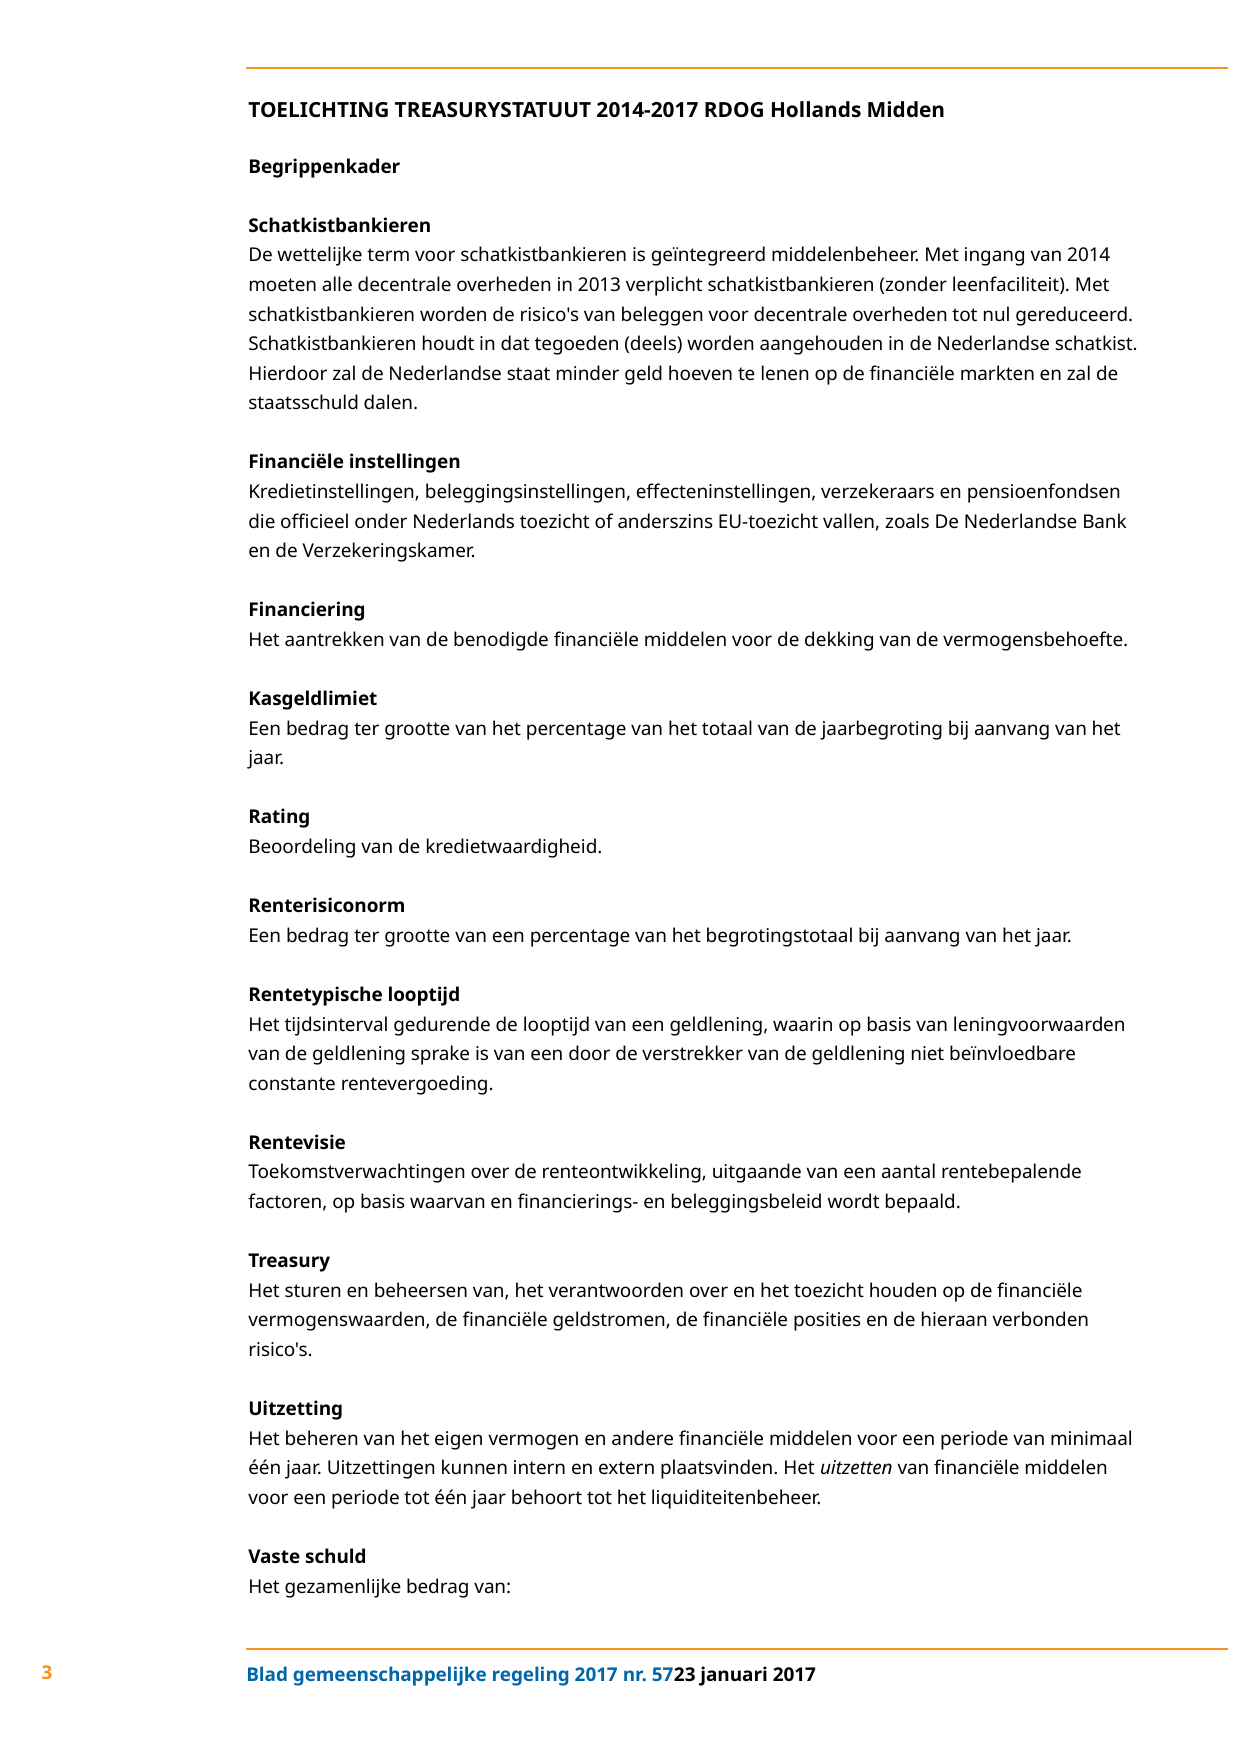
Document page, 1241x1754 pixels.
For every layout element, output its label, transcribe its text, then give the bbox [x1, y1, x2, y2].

text TOELICHTING TREASURYSTATUUT 2014-2017 RDOG Hollands Midden [248, 95, 1152, 123]
text Het beheren van het eigen vermogen en andere financiële middelen voor een periode van minimaal één jaar. Uitzettingen kunnen intern en extern plaatsvinden. Het uitzetten van financiële middelen voor een periode tot één jaar behoort tot het liquiditeitenbeheer. [248, 1425, 1152, 1510]
text Rentetypische looptijd [248, 981, 1152, 1007]
text Een bedrag ter grootte van een percentage van het begrotingstotaal bij aanvang van het jaar. [248, 922, 1152, 948]
text Begrippenkader [248, 153, 1152, 179]
text Het sturen en beheersen van, het verantwoorden over en het toezicht houden op de financiële vermogenswaarden, de financiële geldstromen, de financiële posities en de hieraan verbonden risico's. [248, 1277, 1152, 1362]
text Vaste schuld [248, 1543, 1152, 1569]
text De wettelijke term voor schatkistbankieren is geïntegreerd middelenbeheer. Met ingang van 2014 moeten alle decentrale overheden in 2013 verplicht schatkistbankieren (zonder leenfaciliteit). Met schatkistbankieren worden de risico's van beleggen voor decentrale overheden tot nul gereduceerd. Schatkistbankieren houdt in dat tegoeden (deels) worden aangehouden in de Nederlandse schatkist. Hierdoor zal de Nederlandse staat minder geld hoeven te lenen op de financiële markten en zal de staatsschuld dalen. [248, 242, 1152, 415]
text Een bedrag ter grootte van het percentage van het totaal van de jaarbegroting bij aanvang van het jaar. [248, 715, 1152, 770]
text Schatkistbankieren [248, 212, 1152, 238]
text Uitzetting [248, 1395, 1152, 1421]
text Kasgeldlimiet [248, 685, 1152, 711]
text Toekomstverwachtingen over de renteontwikkeling, uitgaande van een aantal rentebepalende factoren, op basis waarvan en financierings- en beleggingsbeleid wordt bepaald. [248, 1159, 1152, 1214]
text Kredietinstellingen, beleggingsinstellingen, effecteninstellingen, verzekeraars en pensioenfondsen die officieel onder Nederlands toezicht of anderszins EU-toezicht vallen, zoals De Nederlandse Bank en de Verzekeringskamer. [248, 478, 1152, 563]
text Financiering [248, 597, 1152, 622]
text Rating [248, 804, 1152, 829]
text Renterisiconorm [248, 892, 1152, 918]
text Het gezamenlijke bedrag van: [248, 1573, 1152, 1599]
picture [41, 47, 231, 172]
text Treasury [248, 1247, 1152, 1273]
text Rentevisie [248, 1129, 1152, 1155]
text Beoordeling van de kredietwaardigheid. [248, 833, 1152, 859]
text Het aantrekken van de benodigde financiële middelen voor de dekking van de vermogensbehoefte. [248, 626, 1152, 652]
text Het tijdsinterval gedurende de looptijd van een geldlening, waarin op basis van leningvoorwaarden van de geldlening sprake is van een door de verstrekker van de geldlening niet beïnvloedbare constante rentevergoeding. [248, 1011, 1152, 1096]
text Financiële instellingen [248, 449, 1152, 474]
